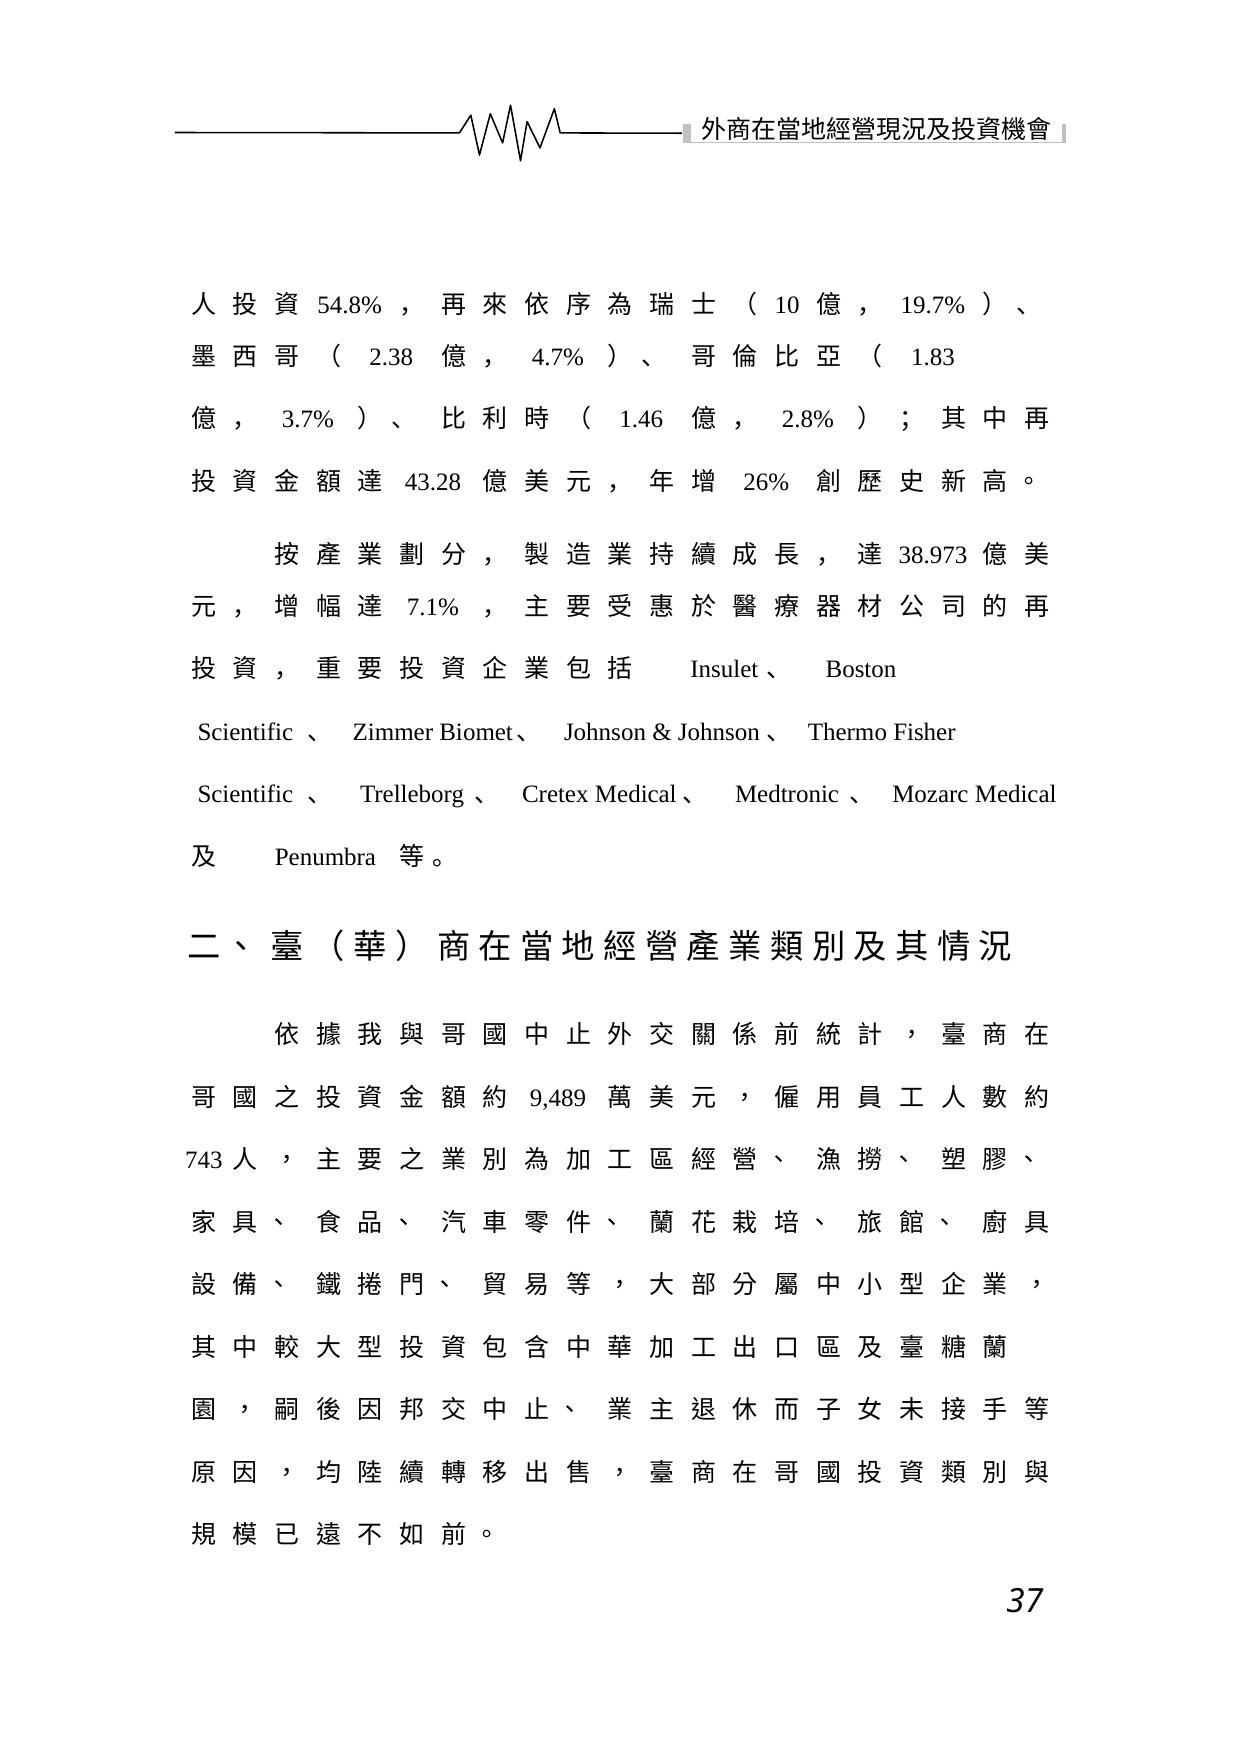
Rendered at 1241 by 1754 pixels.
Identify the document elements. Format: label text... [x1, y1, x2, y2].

text 按產業劃分，製造業持續成長，達38.973億美元，增幅達7.1%，主要受惠於醫療器材公司的再投資，重要投資企業包括 Insulet、Boston Scientific、Zimmer Biomet、Johnson & Johnson、Thermo Fisher Scientific、Trelleborg、Cretex Medical、Medtronic、Mozarc Medical 及 Penumbra 等。 [183, 500, 1058, 875]
text 人投資54.8%，再來依序為瑞士（10億，19.7%）、墨西哥（2.38億，4.7%）、哥倫比亞（1.83億，3.7%）、比利時（1.46億，2.8%）；其中再投資金額達43.28億美元，年增26%創歷史新高。 [183, 250, 1058, 500]
text 二、臺（華）商在當地經營產業類別及其情況 [183, 902, 1058, 964]
text 依據我與哥國中止外交關係前統計，臺商在哥國之投資金額約9,489萬美元，僱用員工人數約743人，主要之業別為加工區經營、漁撈、塑膠、家具、食品、汽車零件、蘭花栽培、旅館、廚具設備、鐵捲門、貿易等，大部分屬中小型企業，其中較大型投資包含中華加工出口區及臺糖蘭園，嗣後因邦交中止、業主退休而子女未接手等原因，均陸續轉移出售，臺商在哥國投資類別與規模已遠不如前。 [183, 991, 1058, 1554]
